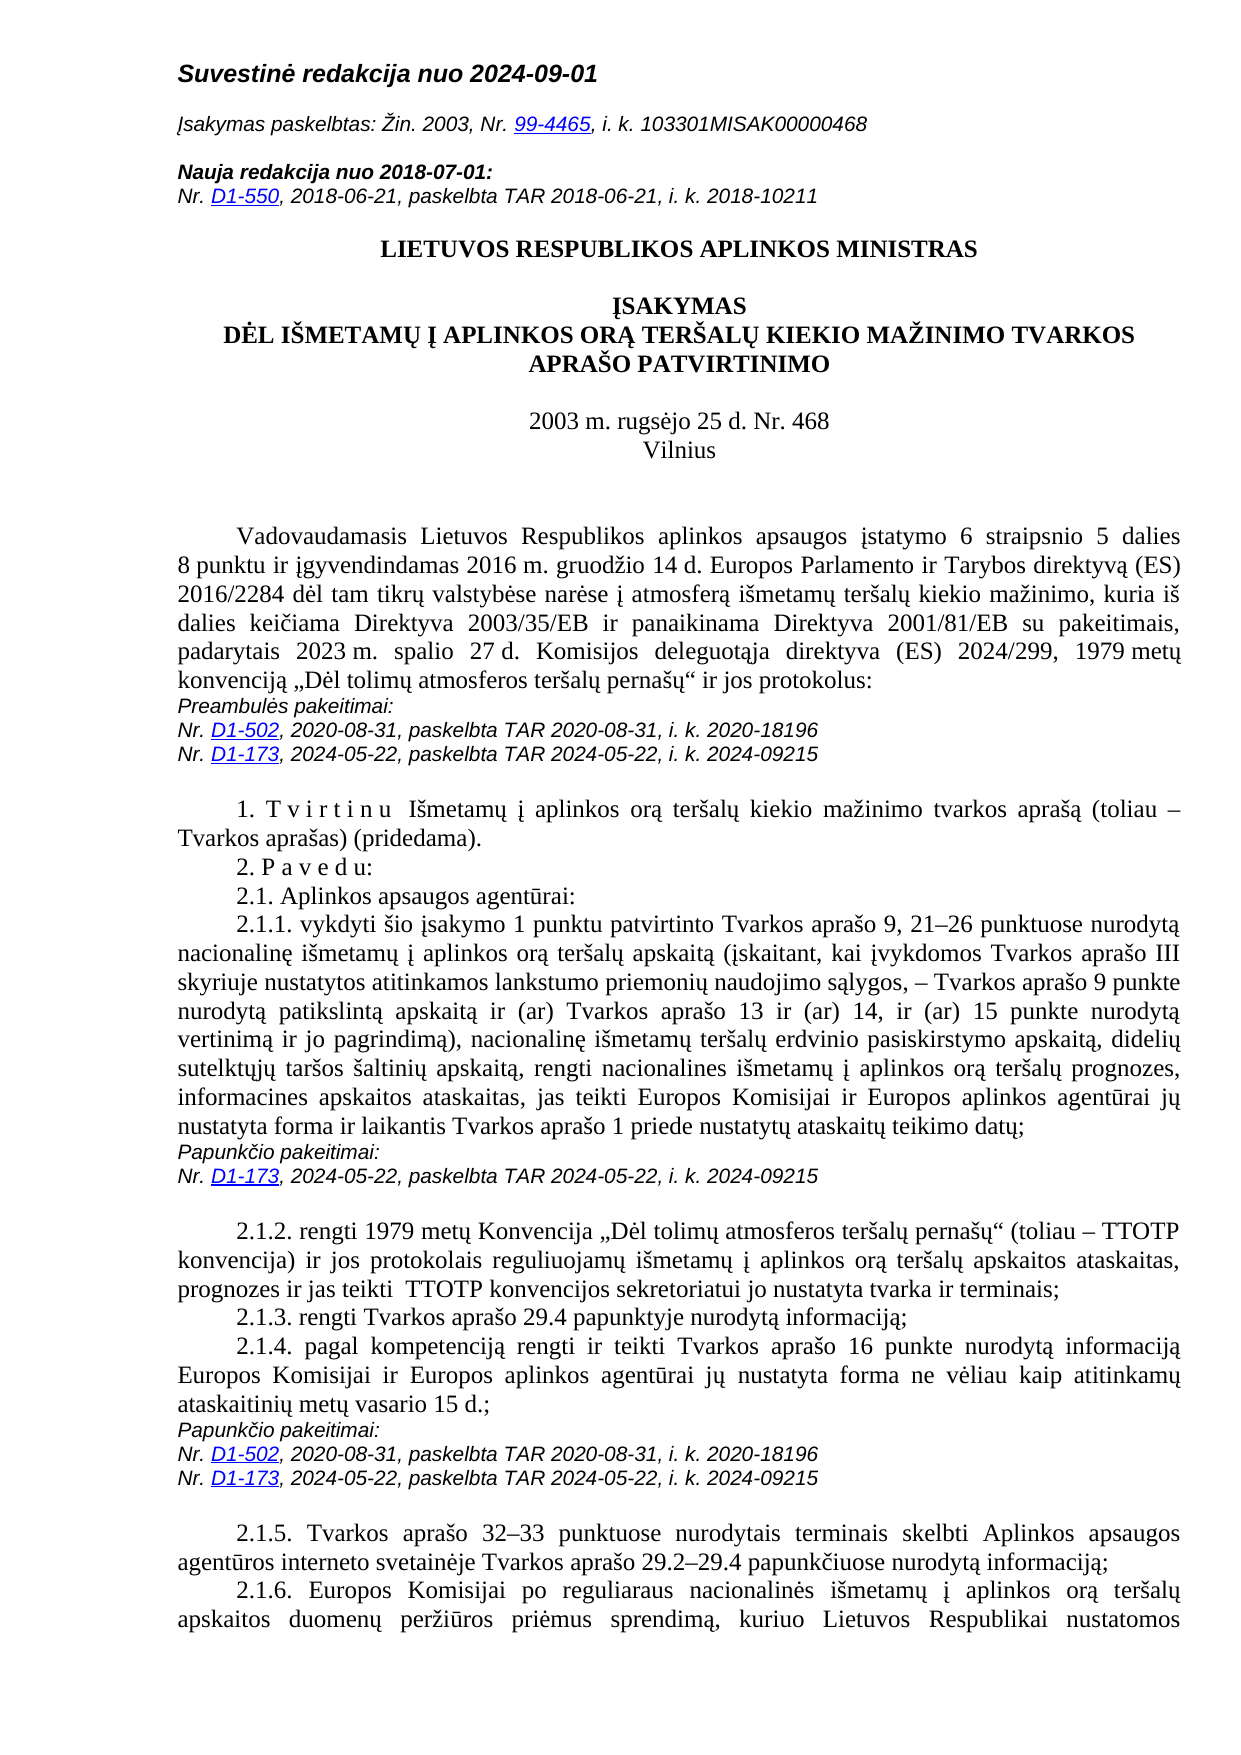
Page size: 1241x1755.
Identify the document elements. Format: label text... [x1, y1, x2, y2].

text Nr. D1-502, 2020-08-31, paskelbta TAR 2020-08-31, i. k. 2020-18196 [177, 1441, 1181, 1465]
text Nr. D1-173, 2024-05-22, paskelbta TAR 2024-05-22, i. k. 2024-09215 [177, 1465, 1181, 1489]
text Nr. D1-550, 2018-06-21, paskelbta TAR 2018-06-21, i. k. 2018-10211 [177, 184, 1181, 208]
text 2.1. Aplinkos apsaugos agentūrai: [177, 881, 1181, 909]
text Įsakymas paskelbtas: Žin. 2003, Nr. 99-4465, i. k. 103301MISAK00000468 [177, 112, 1181, 136]
text Vilnius [177, 435, 1181, 464]
text Nr. D1-173, 2024-05-22, paskelbta TAR 2024-05-22, i. k. 2024-09215 [177, 742, 1181, 766]
text 2.1.3. rengti Tvarkos aprašo 29.4 papunktyje nurodytą informaciją; [177, 1302, 1181, 1331]
text Preambulės pakeitimai: [177, 694, 1181, 718]
text Nauja redakcija nuo 2018-07-01: [177, 160, 1181, 184]
text 2. P a v e d u: [177, 852, 1181, 881]
text 2.1.4. pagal kompetenciją rengti ir teikti Tvarkos aprašo 16 punkte nurodytą informaciją Europos Komisijai ir Europos aplinkos agentūrai jų nustatyta forma ne vėliau kaip atitinkamų ataskaitinių metų vasario 15 d.; [177, 1331, 1181, 1417]
text 2.1.6. Europos Komisijai po reguliaraus nacionalinės išmetamų į aplinkos orą teršalų apskaitos duomenų peržiūros priėmus sprendimą, kuriuo Lietuvos Respublikai nustatomos [177, 1576, 1181, 1633]
text 2003 m. rugsėjo 25 d. Nr. 468 [177, 406, 1181, 435]
text DĖL IŠMETAMŲ Į APLINKOS ORĄ TERŠALŲ KIEKIO MAŽINIMO TVARKOS APRAŠO PATVIRTINIMO [177, 320, 1181, 378]
text 2.1.2. rengti 1979 metų Konvencija „Dėl tolimų atmosferos teršalų pernašų“ (toliau – TTOTP konvencija) ir jos protokolais reguliuojamų išmetamų į aplinkos orą teršalų apskaitos ataskaitas, prognozes ir jas teikti TTOTP konvencijos sekretoriatui jo nustatyta tvarka ir terminais; [177, 1216, 1181, 1302]
text Suvestinė redakcija nuo 2024-09-01 [177, 59, 1181, 88]
text 2.1.1. vykdyti šio įsakymo 1 punktu patvirtinto Tvarkos aprašo 9, 21–26 punktuose nurodytą nacionalinę išmetamų į aplinkos orą teršalų apskaitą (įskaitant, kai įvykdomos Tvarkos aprašo III skyriuje nustatytos atitinkamos lankstumo priemonių naudojimo sąlygos, – Tvarkos aprašo 9 punkte nurodytą patikslintą apskaitą ir (ar) Tvarkos aprašo 13 ir (ar) 14, ir (ar) 15 punkte nurodytą vertinimą ir jo pagrindimą), nacionalinę išmetamų teršalų erdvinio pasiskirstymo apskaitą, didelių sutelktųjų taršos šaltinių apskaitą, rengti nacionalines išmetamų į aplinkos orą teršalų prognozes, informacines apskaitos ataskaitas, jas teikti Europos Komisijai ir Europos aplinkos agentūrai jų nustatyta forma ir laikantis Tvarkos aprašo 1 priede nustatytų ataskaitų teikimo datų; [177, 909, 1181, 1139]
text Vadovaudamasis Lietuvos Respublikos aplinkos apsaugos įstatymo 6 straipsnio 5 dalies 8 punktu ir įgyvendindamas 2016 m. gruodžio 14 d. Europos Parlamento ir Tarybos direktyvą (ES) 2016/2284 dėl tam tikrų valstybėse narėse į atmosferą išmetamų teršalų kiekio mažinimo, kuria iš dalies keičiama Direktyva 2003/35/EB ir panaikinama Direktyva 2001/81/EB su pakeitimais, padarytais 2023 m. spalio 27 d. Komisijos deleguotąja direktyva (ES) 2024/299, 1979 metų konvenciją „Dėl tolimų atmosferos teršalų pernašų“ ir jos protokolus: [177, 521, 1181, 694]
text Papunkčio pakeitimai: [177, 1417, 1181, 1441]
text 1. Tvirtinu Išmetamų į aplinkos orą teršalų kiekio mažinimo tvarkos aprašą (toliau – Tvarkos aprašas) (pridedama). [177, 794, 1181, 852]
text Papunkčio pakeitimai: [177, 1139, 1181, 1163]
text Nr. D1-502, 2020-08-31, paskelbta TAR 2020-08-31, i. k. 2020-18196 [177, 718, 1181, 742]
text LIETUVOS RESPUBLIKOS APLINKOS MINISTRAS [177, 234, 1181, 263]
text Nr. D1-173, 2024-05-22, paskelbta TAR 2024-05-22, i. k. 2024-09215 [177, 1163, 1181, 1187]
text ĮSAKYMAS [177, 291, 1181, 320]
text 2.1.5. Tvarkos aprašo 32–33 punktuose nurodytais terminais skelbti Aplinkos apsaugos agentūros interneto svetainėje Tvarkos aprašo 29.2–29.4 papunkčiuose nurodytą informaciją; [177, 1518, 1181, 1576]
